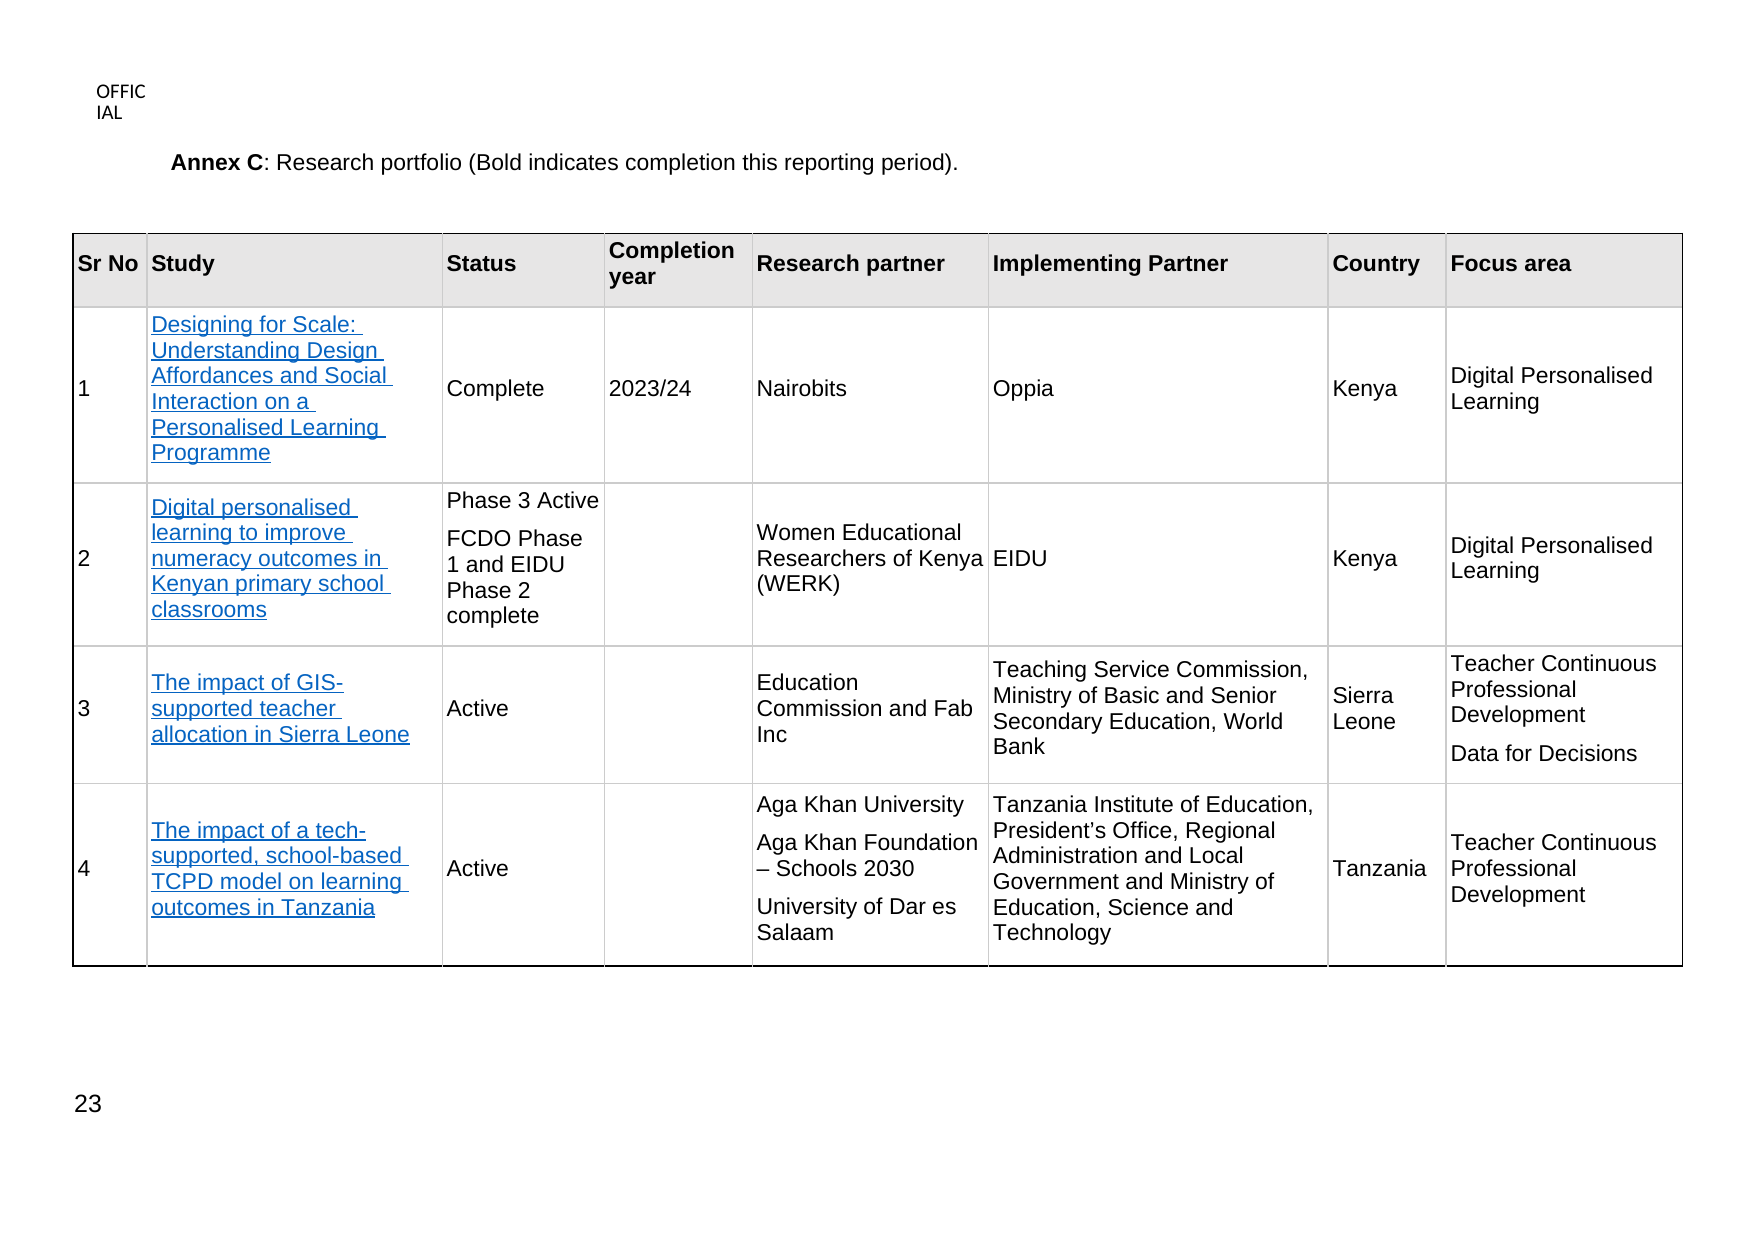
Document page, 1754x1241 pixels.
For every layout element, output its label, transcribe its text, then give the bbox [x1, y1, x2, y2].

table_cell Digital Personalised Learning [1447, 308, 1682, 482]
table_cell Phase 3 Active FCDO Phase 1 and EIDU Phase 2 complete [443, 484, 604, 645]
table_cell Active [443, 647, 604, 783]
table_cell 1 [74, 308, 146, 482]
table_header Sr No [74, 234, 146, 306]
table_cell 2023/24 [605, 308, 752, 482]
table_cell Complete [443, 308, 604, 482]
table_cell The impact of a tech-supported, school-based TCPD model on learning outcomes in Tanzania [148, 784, 442, 965]
table_header Country [1329, 234, 1445, 306]
table_cell 2 [74, 484, 146, 645]
table_header Focus area [1447, 234, 1682, 306]
table_cell EIDU [989, 484, 1327, 645]
table_cell Sierra Leone [1329, 647, 1445, 783]
table_header Completion year [605, 234, 752, 306]
table_cell [605, 484, 752, 645]
table_cell Aga Khan University Aga Khan Foundation – Schools 2030 University of Dar es Salaam [753, 784, 988, 965]
text Annex C: Research portfolio (Bold indicates completion this reporting period). [74, 150, 1680, 176]
table_cell Tanzania Institute of Education, President’s Office, Regional Administration and Local Government and Ministry of Education, Science and Technology [989, 784, 1327, 965]
table_cell Designing for Scale: Understanding Design Affordances and Social Interaction on a Personalised Learning Programme [148, 308, 442, 482]
table_header Status [443, 234, 604, 306]
table_cell 3 [74, 647, 146, 783]
table_cell Active [443, 784, 604, 965]
table_cell 4 [74, 784, 146, 965]
table_cell Oppia [989, 308, 1327, 482]
table_cell [605, 784, 752, 965]
table_cell Kenya [1329, 308, 1445, 482]
table_cell Women Educational Researchers of Kenya (WERK) [753, 484, 988, 645]
table_cell The impact of GIS-supported teacher allocation in Sierra Leone [148, 647, 442, 783]
table_cell Digital Personalised Learning [1447, 484, 1682, 645]
table_cell Digital personalised learning to improve numeracy outcomes in Kenyan primary school classrooms [148, 484, 442, 645]
table_cell Kenya [1329, 484, 1445, 645]
table_cell Teacher Continuous Professional Development Data for Decisions [1447, 647, 1682, 783]
table_cell Nairobits [753, 308, 988, 482]
table_cell Education Commission and Fab Inc [753, 647, 988, 783]
table_header Study [148, 234, 442, 306]
table_cell Teaching Service Commission, Ministry of Basic and Senior Secondary Education, World Bank [989, 647, 1327, 783]
table_header Implementing Partner [989, 234, 1327, 306]
table_cell Teacher Continuous Professional Development [1447, 784, 1682, 965]
table_header Research partner [753, 234, 988, 306]
table_cell Tanzania [1329, 784, 1445, 965]
table_cell [605, 647, 752, 783]
